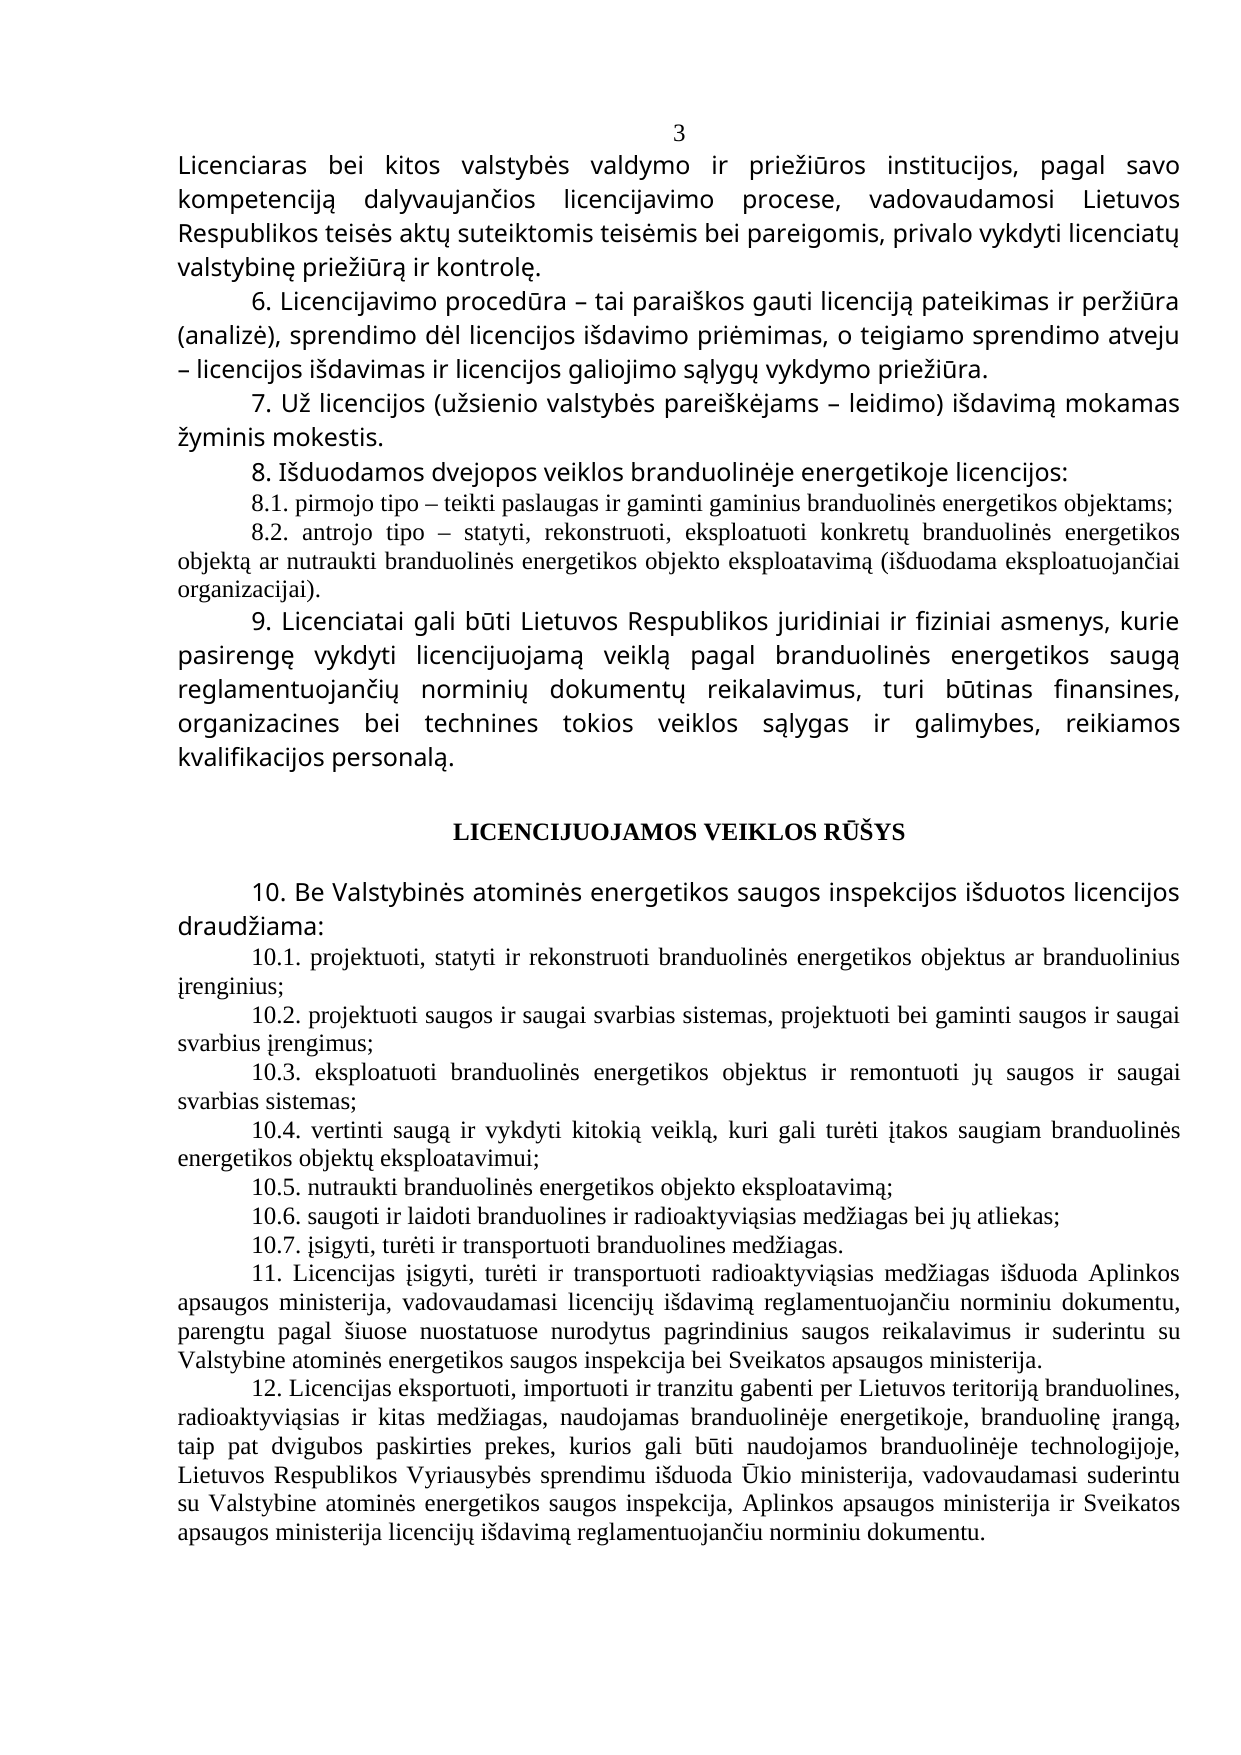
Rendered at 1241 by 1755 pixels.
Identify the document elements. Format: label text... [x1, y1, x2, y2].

text Licenciaras bei kitos valstybės valdymo ir priežiūros institucijos, pagal savo kompetenciją dalyvaujančios licencijavimo procese, vadovaudamosi Lietuvos Respublikos teisės aktų suteiktomis teisėmis bei pareigomis, privalo vykdyti licenciatų valstybinę priežiūrą ir kontrolę. [177, 148, 1181, 284]
text 12. Licencijas eksportuoti, importuoti ir tranzitu gabenti per Lietuvos teritoriją branduolines, radioaktyviąsias ir kitas medžiagas, naudojamas branduolinėje energetikoje, branduolinę įrangą, taip pat dvigubos paskirties prekes, kurios gali būti naudojamos branduolinėje technologijoje, Lietuvos Respublikos Vyriausybės sprendimu išduoda Ūkio ministerija, vadovaudamasi suderintu su Valstybine atominės energetikos saugos inspekcija, Aplinkos apsaugos ministerija ir Sveikatos apsaugos ministerija licencijų išdavimą reglamentuojančiu norminiu dokumentu. [177, 1373, 1181, 1546]
text 10.5. nutraukti branduolinės energetikos objekto eksploatavimą; [177, 1172, 1181, 1201]
text 10.1. projektuoti, statyti ir rekonstruoti branduolinės energetikos objektus ar branduolinius įrenginius; [177, 942, 1181, 1000]
text 8.1. pirmojo tipo – teikti paslaugas ir gaminti gaminius branduolinės energetikos objektams; [177, 488, 1181, 517]
text 8.2. antrojo tipo – statyti, rekonstruoti, eksploatuoti konkretų branduolinės energetikos objektą ar nutraukti branduolinės energetikos objekto eksploatavimą (išduodama eksploatuojančiai organizacijai). [177, 517, 1181, 603]
text 9. Licenciatai gali būti Lietuvos Respublikos juridiniai ir fiziniai asmenys, kurie pasirengę vykdyti licencijuojamą veiklą pagal branduolinės energetikos saugą reglamentuojančių norminių dokumentų reikalavimus, turi būtinas finansines, organizacines bei technines tokios veiklos sąlygas ir galimybes, reikiamos kvalifikacijos personalą. [177, 603, 1181, 773]
text 6. Licencijavimo procedūra – tai paraiškos gauti licenciją pateikimas ir peržiūra (analizė), sprendimo dėl licencijos išdavimo priėmimas, o teigiamo sprendimo atveju – licencijos išdavimas ir licencijos galiojimo sąlygų vykdymo priežiūra. [177, 284, 1181, 386]
text 10.6. saugoti ir laidoti branduolines ir radioaktyviąsias medžiagas bei jų atliekas; [177, 1201, 1181, 1230]
text LICENCIJUOJAMOS VEIKLOS RŪŠYS [177, 817, 1181, 845]
text 10. Be Valstybinės atominės energetikos saugos inspekcijos išduotos licencijos draudžiama: [177, 874, 1181, 942]
text 11. Licencijas įsigyti, turėti ir transportuoti radioaktyviąsias medžiagas išduoda Aplinkos apsaugos ministerija, vadovaudamasi licencijų išdavimą reglamentuojančiu norminiu dokumentu, parengtu pagal šiuose nuostatuose nurodytus pagrindinius saugos reikalavimus ir suderintu su Valstybine atominės energetikos saugos inspekcija bei Sveikatos apsaugos ministerija. [177, 1258, 1181, 1373]
text 10.7. įsigyti, turėti ir transportuoti branduolines medžiagas. [177, 1230, 1181, 1258]
text 10.3. eksploatuoti branduolinės energetikos objektus ir remontuoti jų saugos ir saugai svarbias sistemas; [177, 1057, 1181, 1115]
text 10.2. projektuoti saugos ir saugai svarbias sistemas, projektuoti bei gaminti saugos ir saugai svarbius įrengimus; [177, 1000, 1181, 1057]
text 10.4. vertinti saugą ir vykdyti kitokią veiklą, kuri gali turėti įtakos saugiam branduolinės energetikos objektų eksploatavimui; [177, 1115, 1181, 1172]
text 7. Už licencijos (užsienio valstybės pareiškėjams – leidimo) išdavimą mokamas žyminis mokestis. [177, 386, 1181, 454]
text 8. Išduodamos dvejopos veiklos branduolinėje energetikoje licencijos: [177, 454, 1181, 488]
